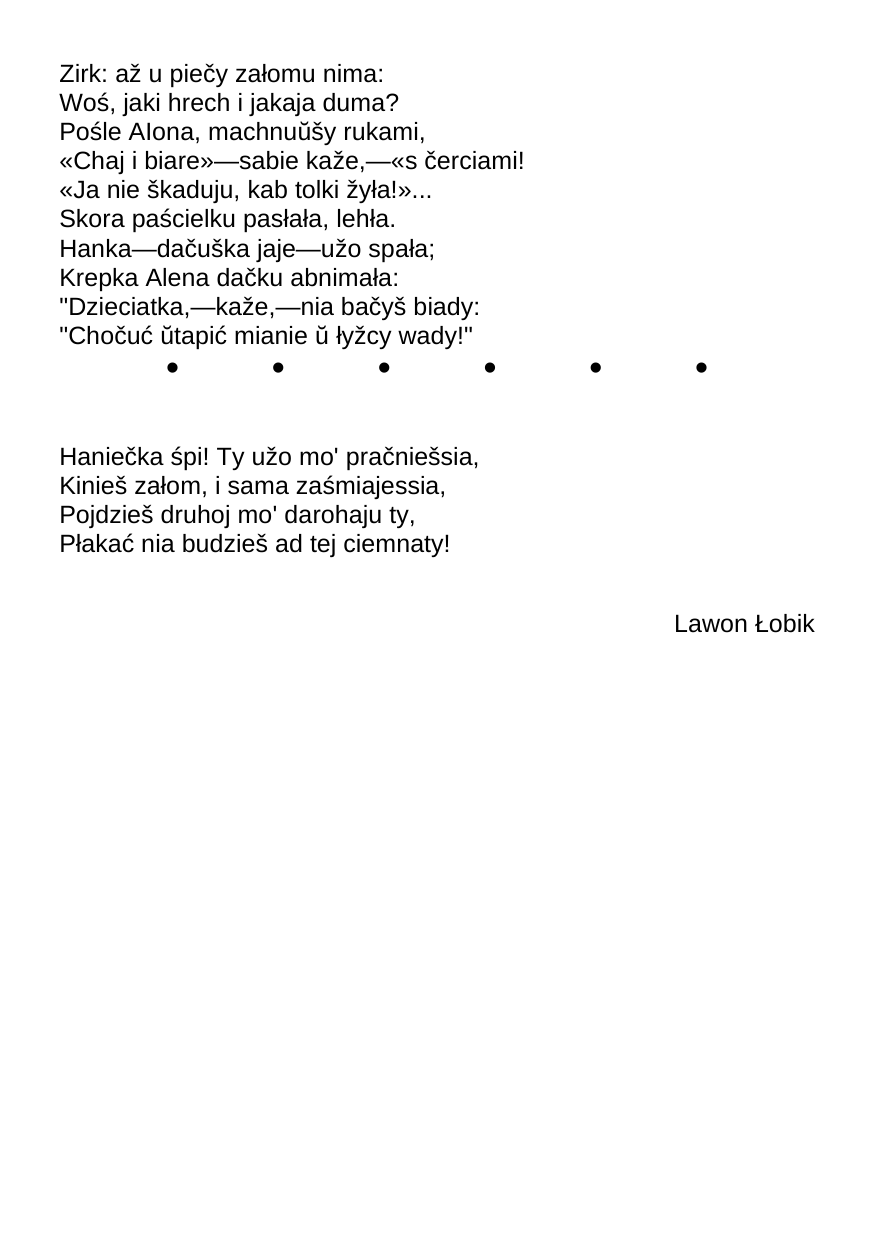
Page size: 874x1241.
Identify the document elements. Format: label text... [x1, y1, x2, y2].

text «Chaj i biare»—sabie kaže,—«s čerciami! [59, 146, 815, 175]
text "Dzieciatka,—kaže,—nia bačyš biady: [59, 292, 815, 321]
text Krepka Alena dačku abnimała: [59, 262, 815, 292]
text «Ja nie škaduju, kab tolki žyła!»... [59, 175, 815, 204]
text Płakać nia budzieš ad tej ciemnaty! [59, 529, 815, 558]
text Pośle AIona, machnuŭšy rukami, [59, 117, 815, 146]
text Kinieš załom, i sama zaśmiajessia, [59, 471, 815, 500]
text Lawon Łobik [59, 608, 815, 637]
text Haniečka śpi! Ty užo mo' pračniešsia, [59, 442, 815, 471]
text Skora paścielku pasłała, lehła. [59, 204, 815, 233]
text "Chočuć ŭtapić mianie ŭ łyžcy wady!" [59, 321, 815, 350]
text Zirk: až u piečy załomu nima: [59, 59, 815, 88]
text Hanka—dačuška jaje—užo spała; [59, 233, 815, 262]
text Woś, jaki hrech i jakaja duma? [59, 88, 815, 117]
text •••••• [59, 350, 815, 392]
text Pojdzieš druhoj mo' darohaju ty, [59, 500, 815, 529]
